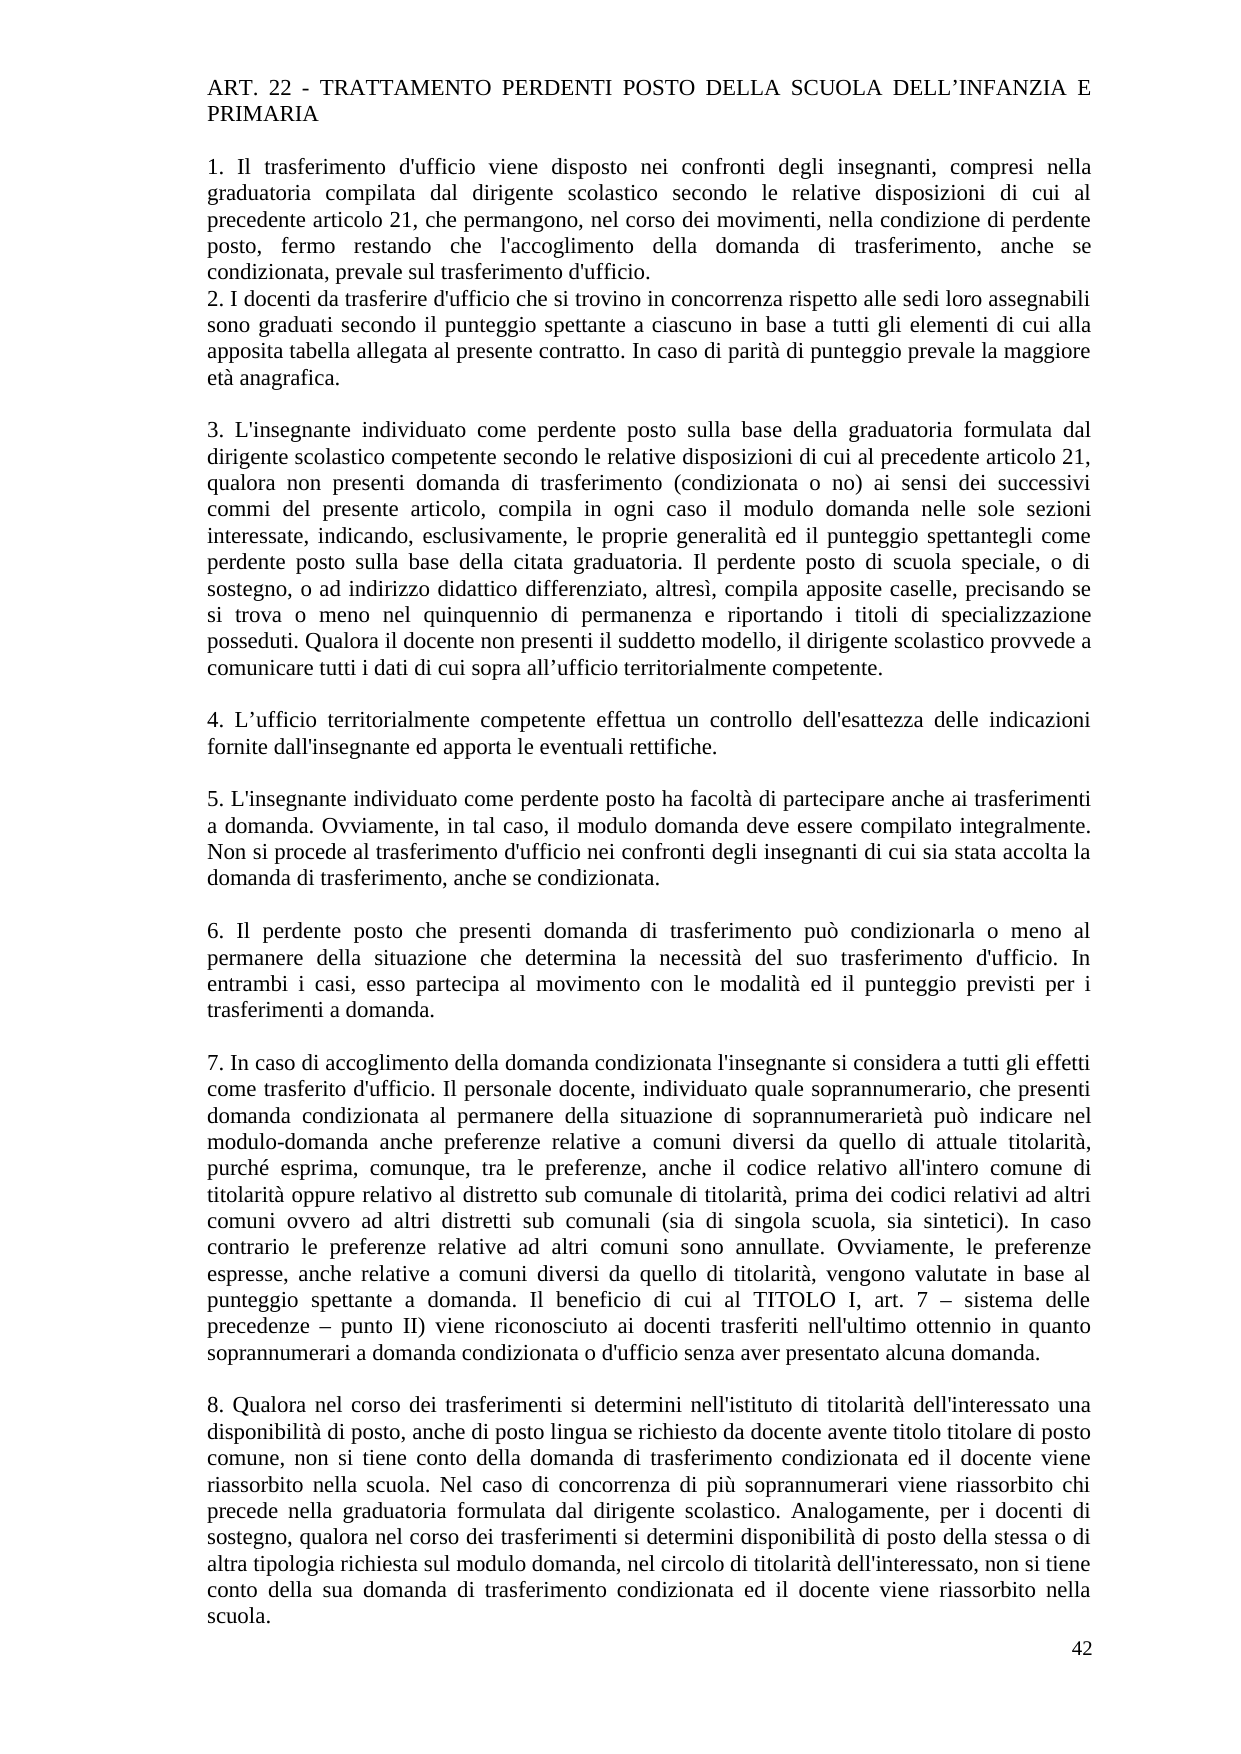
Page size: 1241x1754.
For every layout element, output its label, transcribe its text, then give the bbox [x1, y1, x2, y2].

text 3. L'insegnante individuato come perdente posto sulla base della graduatoria formulata dal dirigente scolastico competente secondo le relative disposizioni di cui al precedente articolo 21, qualora non presenti domanda di trasferimento (condizionata o no) ai sensi dei successivi commi del presente articolo, compila in ogni caso il modulo domanda nelle sole sezioni interessate, indicando, esclusivamente, le proprie generalità ed il punteggio spettantegli come perdente posto sulla base della citata graduatoria. Il perdente posto di scuola speciale, o di sostegno, o ad indirizzo didattico differenziato, altresì, compila apposite caselle, precisando se si trova o meno nel quinquennio di permanenza e riportando i titoli di specializzazione posseduti. Qualora il docente non presenti il suddetto modello, il dirigente scolastico provvede a comunicare tutti i dati di cui sopra all’ufficio territorialmente competente. [207, 416, 1092, 680]
text 5. L'insegnante individuato come perdente posto ha facoltà di partecipare anche ai trasferimenti a domanda. Ovviamente, in tal caso, il modulo domanda deve essere compilato integralmente. Non si procede al trasferimento d'ufficio nei confronti degli insegnanti di cui sia stata accolta la domanda di trasferimento, anche se condizionata. [207, 785, 1092, 891]
text 1. Il trasferimento d'ufficio viene disposto nei confronti degli insegnanti, compresi nella graduatoria compilata dal dirigente scolastico secondo le relative disposizioni di cui al precedente articolo 21, che permangono, nel corso dei movimenti, nella condizione di perdente posto, fermo restando che l'accoglimento della domanda di trasferimento, anche se condizionata, prevale sul trasferimento d'ufficio. [207, 153, 1092, 285]
text 2. I docenti da trasferire d'ufficio che si trovino in concorrenza rispetto alle sedi loro assegnabili sono graduati secondo il punteggio spettante a ciascuno in base a tutti gli elementi di cui alla apposita tabella allegata al presente contratto. In caso di parità di punteggio prevale la maggiore età anagrafica. [207, 285, 1092, 390]
text 7. In caso di accoglimento della domanda condizionata l'insegnante si considera a tutti gli effetti come trasferito d'ufficio. Il personale docente, individuato quale soprannumerario, che presenti domanda condizionata al permanere della situazione di soprannumerarietà può indicare nel modulo-domanda anche preferenze relative a comuni diversi da quello di attuale titolarità, purché esprima, comunque, tra le preferenze, anche il codice relativo all'intero comune di titolarità oppure relativo al distretto sub comunale di titolarità, prima dei codici relativi ad altri comuni ovvero ad altri distretti sub comunali (sia di singola scuola, sia sintetici). In caso contrario le preferenze relative ad altri comuni sono annullate. Ovviamente, le preferenze espresse, anche relative a comuni diversi da quello di titolarità, vengono valutate in base al punteggio spettante a domanda. Il beneficio di cui al TITOLO I, art. 7 – sistema delle precedenze – punto II) viene riconosciuto ai docenti trasferiti nell'ultimo ottennio in quanto soprannumerari a domanda condizionata o d'ufficio senza aver presentato alcuna domanda. [207, 1049, 1092, 1365]
text ART. 22 - TRATTAMENTO PERDENTI POSTO DELLA SCUOLA DELL’INFANZIA E PRIMARIA [207, 74, 1092, 127]
text 4. L’ufficio territorialmente competente effettua un controllo dell'esattezza delle indicazioni fornite dall'insegnante ed apporta le eventuali rettifiche. [207, 706, 1092, 759]
text 8. Qualora nel corso dei trasferimenti si determini nell'istituto di titolarità dell'interessato una disponibilità di posto, anche di posto lingua se richiesto da docente avente titolo titolare di posto comune, non si tiene conto della domanda di trasferimento condizionata ed il docente viene riassorbito nella scuola. Nel caso di concorrenza di più soprannumerari viene riassorbito chi precede nella graduatoria formulata dal dirigente scolastico. Analogamente, per i docenti di sostegno, qualora nel corso dei trasferimenti si determini disponibilità di posto della stessa o di altra tipologia richiesta sul modulo domanda, nel circolo di titolarità dell'interessato, non si tiene conto della sua domanda di trasferimento condizionata ed il docente viene riassorbito nella scuola. [207, 1392, 1092, 1629]
text 6. Il perdente posto che presenti domanda di trasferimento può condizionarla o meno al permanere della situazione che determina la necessità del suo trasferimento d'ufficio. In entrambi i casi, esso partecipa al movimento con le modalità ed il punteggio previsti per i trasferimenti a domanda. [207, 917, 1092, 1023]
